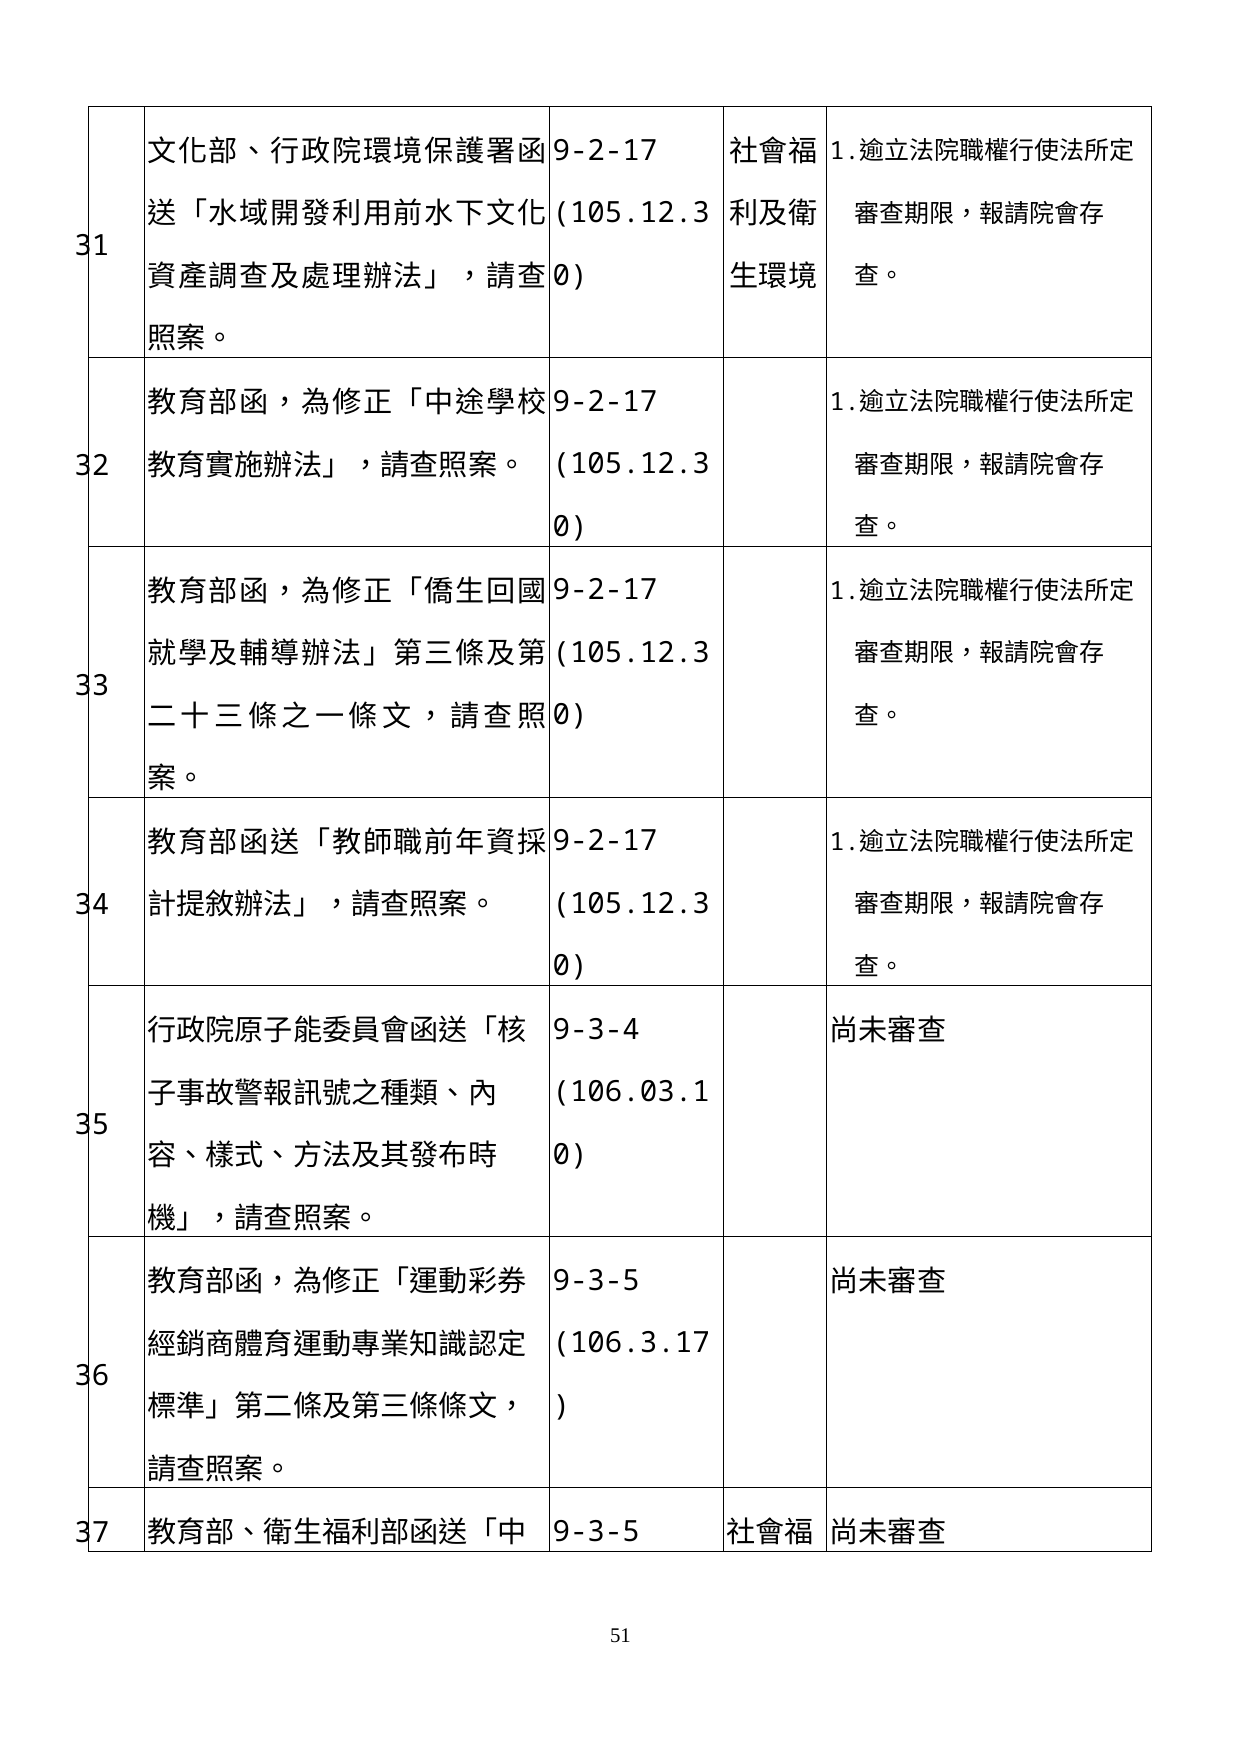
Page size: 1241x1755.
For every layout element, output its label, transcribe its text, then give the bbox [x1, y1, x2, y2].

table_cell [724, 358, 826, 546]
table_cell 社會福利及衛生環境 [724, 107, 826, 357]
table_cell 1.逾立法院職權行使法所定審查期限，報請院會存查。 [827, 547, 1151, 797]
table_cell 9-2-17 (105.12.30) [550, 798, 723, 985]
table_cell 1.逾立法院職權行使法所定審查期限，報請院會存查。 [827, 358, 1151, 546]
table_cell [724, 547, 826, 797]
table_cell [89, 986, 144, 1236]
table_cell 9-3-5 [550, 1488, 723, 1551]
table_cell 9-2-17 (105.12.30) [550, 547, 723, 797]
table_cell 尚未審查 [827, 986, 1151, 1236]
table_cell 教育部函，為修正「運動彩券經銷商體育運動專業知識認定標準」第二條及第三條條文，請查照案。 [145, 1237, 549, 1487]
table_cell [89, 1488, 144, 1551]
table_cell [724, 1237, 826, 1487]
table_cell 教育部函送「教師職前年資採計提敘辦法」，請查照案。 [145, 798, 549, 985]
table_cell [89, 107, 144, 357]
table_cell 教育部函，為修正「中途學校教育實施辦法」，請查照案。 [145, 358, 549, 546]
table_cell [724, 798, 826, 985]
table_cell 9-2-17 (105.12.30) [550, 358, 723, 546]
table_cell 1.逾立法院職權行使法所定審查期限，報請院會存查。 [827, 798, 1151, 985]
table_cell 行政院原子能委員會函送「核子事故警報訊號之種類、內容、樣式、方法及其發布時機」，請查照案。 [145, 986, 549, 1236]
table_cell 教育部函，為修正「僑生回國就學及輔導辦法」第三條及第二十三條之一條文，請查照案。 [145, 547, 549, 797]
table_cell 文化部、行政院環境保護署函送「水域開發利用前水下文化資產調查及處理辦法」，請查照案。 [145, 107, 549, 357]
table_cell 尚未審查 [827, 1488, 1151, 1551]
table_cell 尚未審查 [827, 1237, 1151, 1487]
table_cell [89, 358, 144, 546]
table_cell [724, 986, 826, 1236]
table_cell 9-3-4 (106.03.10) [550, 986, 723, 1236]
table_cell [89, 547, 144, 797]
table_cell [89, 1237, 144, 1487]
table_cell 9-3-5 (106.3.17) [550, 1237, 723, 1487]
table_cell [89, 798, 144, 985]
table_cell 教育部、衛生福利部函送「中 [145, 1488, 549, 1551]
table_cell 社會福 [724, 1488, 826, 1551]
table_cell 9-2-17 (105.12.30) [550, 107, 723, 357]
table_cell 1.逾立法院職權行使法所定審查期限，報請院會存查。 [827, 107, 1151, 357]
